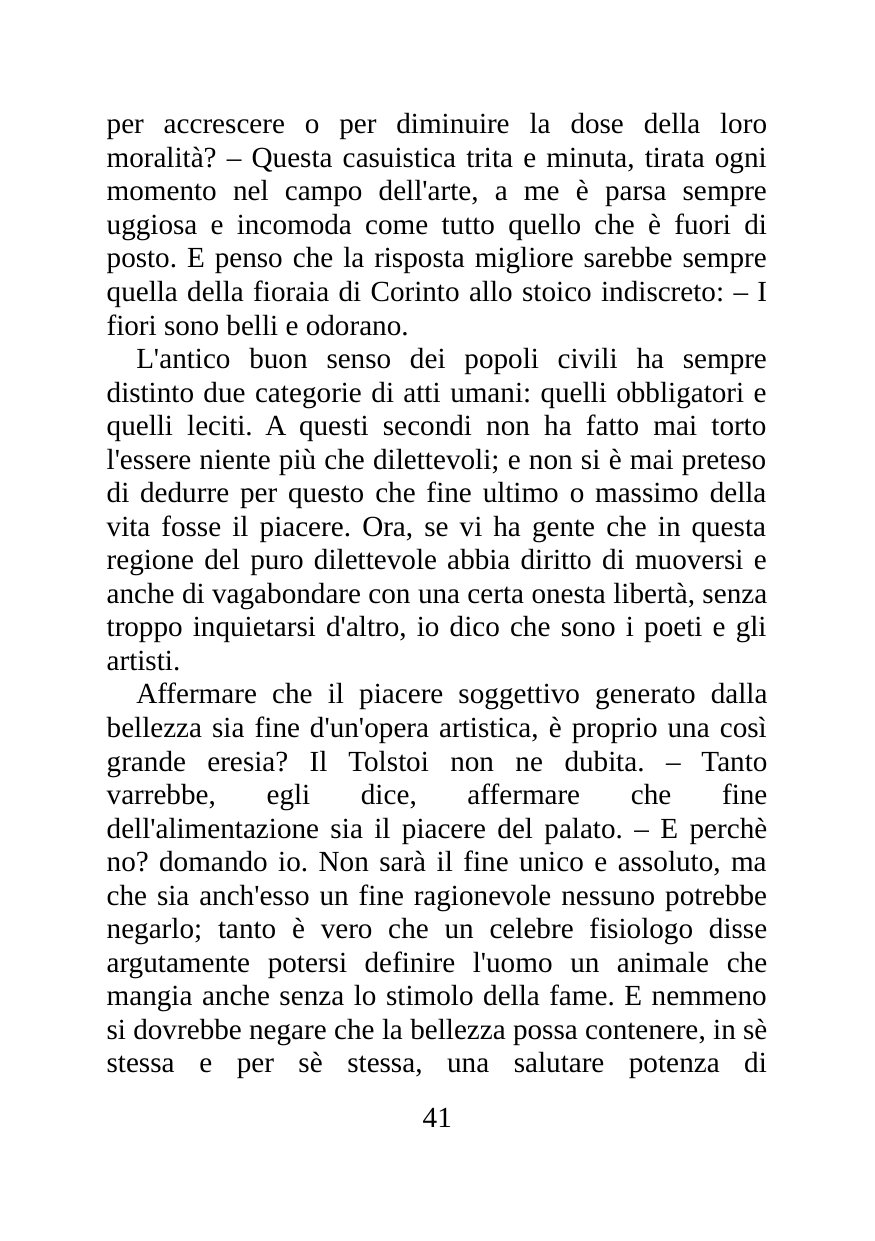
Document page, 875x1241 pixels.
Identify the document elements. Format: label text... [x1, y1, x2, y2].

text per accrescere o per diminuire la dose della loro moralità? ‒ Questa casuistica trita e minuta, tirata ogni momento nel campo dell'arte, a me è parsa sempre uggiosa e incomoda come tutto quello che è fuori di posto. E penso che la risposta migliore sarebbe sempre quella della fioraia di Corinto allo stoico indiscreto: ‒ I fiori sono belli e odorano. [106, 106, 768, 341]
text Affermare che il piacere soggettivo generato dalla bellezza sia fine d'un'opera artistica, è proprio una così grande eresia? Il Tolstoi non ne dubita. ‒ Tanto varrebbe, egli dice, affermare che fine dell'alimentazione sia il piacere del palato. ‒ E perchè no? domando io. Non sarà il fine unico e assoluto, ma che sia anch'esso un fine ragionevole nessuno potrebbe negarlo; tanto è vero che un celebre fisiologo disse argutamente potersi definire l'uomo un animale che mangia anche senza lo stimolo della fame. E nemmeno si dovrebbe negare che la bellezza possa contenere, in sè stessa e per sè stessa, una salutare potenza di [106, 677, 768, 1079]
text L'antico buon senso dei popoli civili ha sempre distinto due categorie di atti umani: quelli obbligatori e quelli leciti. A questi secondi non ha fatto mai torto l'essere niente più che dilettevoli; e non si è mai preteso di dedurre per questo che fine ultimo o massimo della vita fosse il piacere. Ora, se vi ha gente che in questa regione del puro dilettevole abbia diritto di muoversi e anche di vagabondare con una certa onesta libertà, senza troppo inquietarsi d'altro, io dico che sono i poeti e gli artisti. [106, 341, 768, 677]
